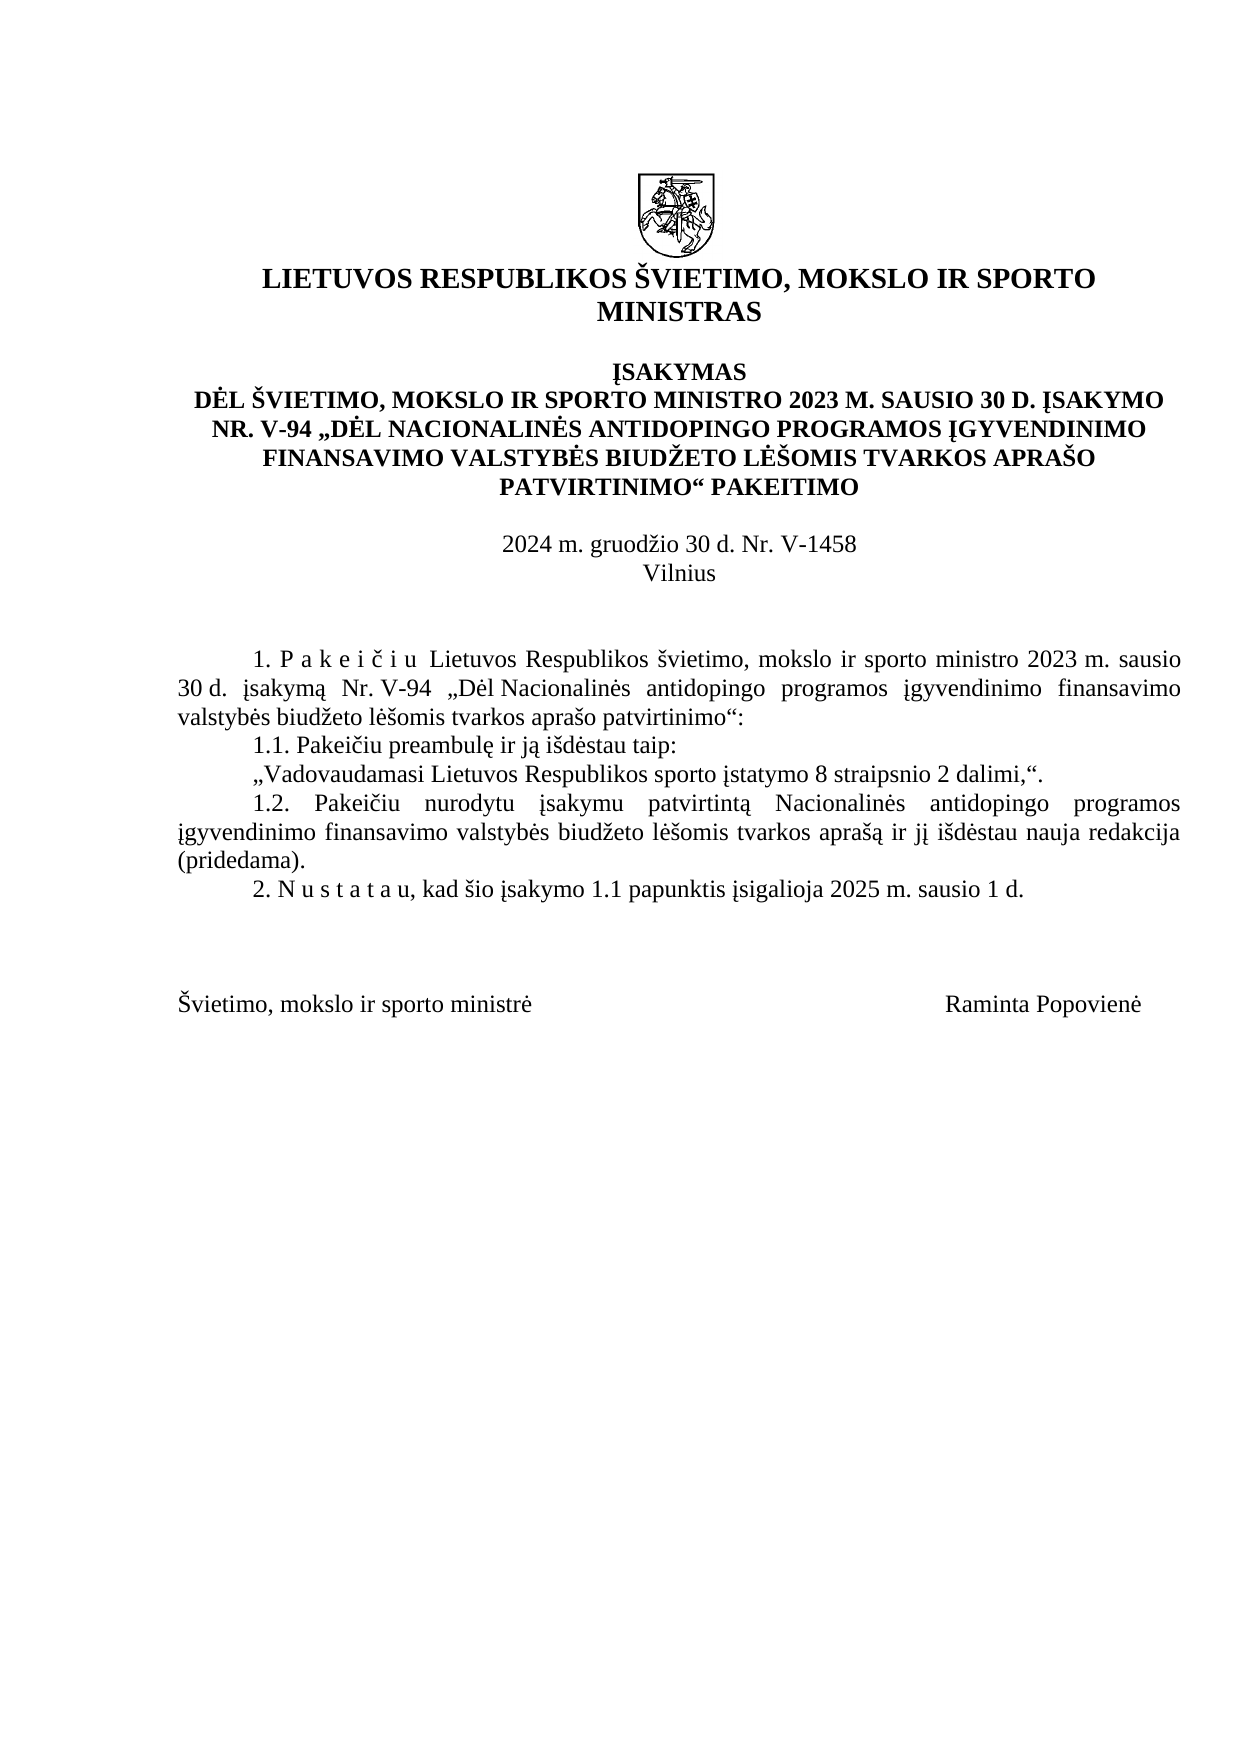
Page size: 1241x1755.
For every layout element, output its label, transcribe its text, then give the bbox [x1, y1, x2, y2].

text LIETUVOS RESPUBLIKOS ŠVIETIMO, MOKSLO IR SPORTO MINISTRAS [177, 261, 1181, 328]
text „Vadovaudamasi Lietuvos Respublikos sporto įstatymo 8 straipsnio 2 dalimi,“. [177, 759, 1181, 788]
text 1.1. Pakeičiu preambulę ir ją išdėstau taip: [177, 730, 1181, 759]
text Švietimo, mokslo ir sporto ministrė Raminta Popovienė [177, 989, 1181, 1018]
text 2. N u s t a t a u, kad šio įsakymo 1.1 papunktis įsigalioja 2025 m. sausio 1 d. [177, 874, 1181, 903]
text DĖL ŠVIETIMO, MOKSLO IR SPORTO MINISTRO 2023 M. SAUSIO 30 D. ĮSAKYMO NR. V-94 „DĖL NACIONALINĖS ANTIDOPINGO PROGRAMOS ĮGYVENDINIMO FINANSAVIMO VALSTYBĖS BIUDŽETO LĖŠOMIS TVARKOS APRAŠO PATVIRTINIMO“ PAKEITIMO [177, 385, 1181, 500]
text 1.2. Pakeičiu nurodytu įsakymu patvirtintą Nacionalinės antidopingo programos įgyvendinimo finansavimo valstybės biudžeto lėšomis tvarkos aprašą ir jį išdėstau nauja redakcija (pridedama). [177, 788, 1181, 874]
text Vilnius [177, 558, 1181, 587]
text 1. Pakeičiu Lietuvos Respublikos švietimo, mokslo ir sporto ministro 2023 m. sausio 30 d. įsakymą Nr. V-94 „Dėl Nacionalinės antidopingo programos įgyvendinimo finansavimo valstybės biudžeto lėšomis tvarkos aprašo patvirtinimo“: [177, 644, 1181, 730]
text ĮSAKYMAS [177, 357, 1181, 385]
text 2024 m. gruodžio 30 d. Nr. V-1458 [177, 529, 1181, 558]
